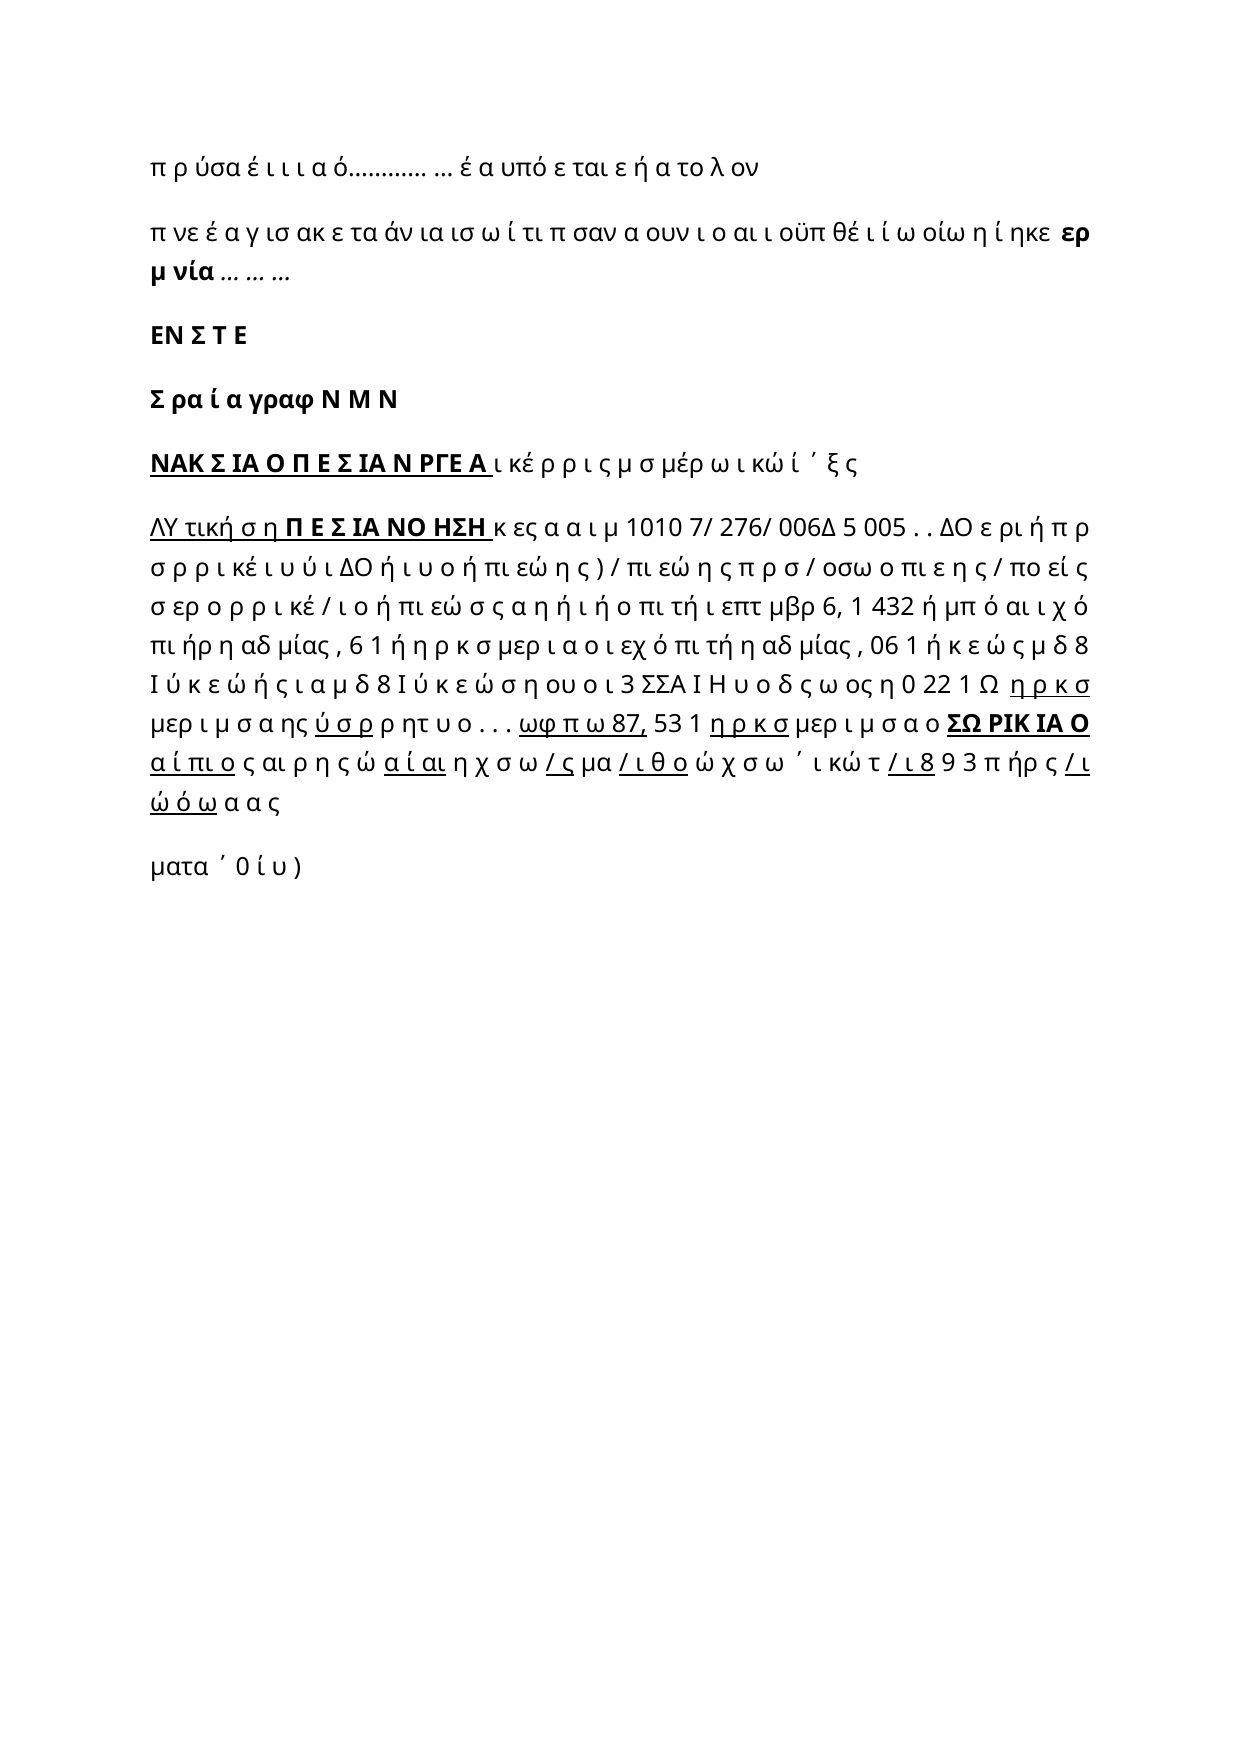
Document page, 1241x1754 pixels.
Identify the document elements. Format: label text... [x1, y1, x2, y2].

text ΕΝ Σ Τ Ε [150, 317, 1090, 352]
text Σ ρα ί α γραφ Ν Μ Ν [150, 382, 1090, 416]
text ματα ΄ 0 ί υ ) [150, 848, 1090, 882]
text ΝΑΚ Σ ΙΑ Ο Π Ε Σ ΙΑ Ν ΡΓΕ Α ι κέ ρ ρ ι ς μ σ μέρ ω ι κώ ί ΄ ξ ς [150, 446, 1090, 480]
text π ρ ύσα έ ι ι ι α ό………… … έ α υπό ε ται ε ή α το λ ον [150, 150, 1090, 184]
text π νε έ α γ ισ ακ ε τα άν ια ισ ω ί τι π σαν α ουν ι ο αι ι οϋπ θέ ι ί ω οίω η ί ηκε ερ μ νία … … … [150, 214, 1090, 287]
text ΛΥ τική σ η Π Ε Σ ΙΑ ΝΟ ΗΣΗ κ ες α α ι μ 1010 7/ 276/ 006Δ 5 005 . . ΔΟ ε ρι ή π ρ σ ρ ρ ι κέ ι υ ύ ι ΔΟ ή ι υ ο ή πι εώ η ς ) / πι εώ η ς π ρ σ / οσω ο πι ε η ς / πο εί ς σ ερ ο ρ ρ ι κέ / ι ο ή πι εώ σ ς α η ή ι ή ο πι τή ι επτ μβρ 6, 1 432 ή μπ ό αι ι χ ό πι ήρ η αδ μίας , 6 1 ή η ρ κ σ μερ ι α ο ι εχ ό πι τή η αδ μίας , 06 1 ή κ ε ώ ς μ δ 8 Ι ύ κ ε ώ ή ς ι α μ δ 8 Ι ύ κ ε ώ σ η ου ο ι 3 ΣΣΑ Ι Η υ ο δ ς ω ος η 0 22 1 Ω η ρ κ σ μερ ι μ σ α ης ύ σ ρ ρ ητ υ ο . . . ωφ π ω 87, 53 1 η ρ κ σ μερ ι μ σ α ο ΣΩ ΡΙΚ ΙΑ Ο α ί πι ο ς αι ρ η ς ώ α ί αι η χ σ ω / ς μα / ι θ ο ώ χ σ ω ΄ ι κώ τ / ι 8 9 3 π ήρ ς / ι ώ ό ω α α ς [150, 510, 1090, 818]
